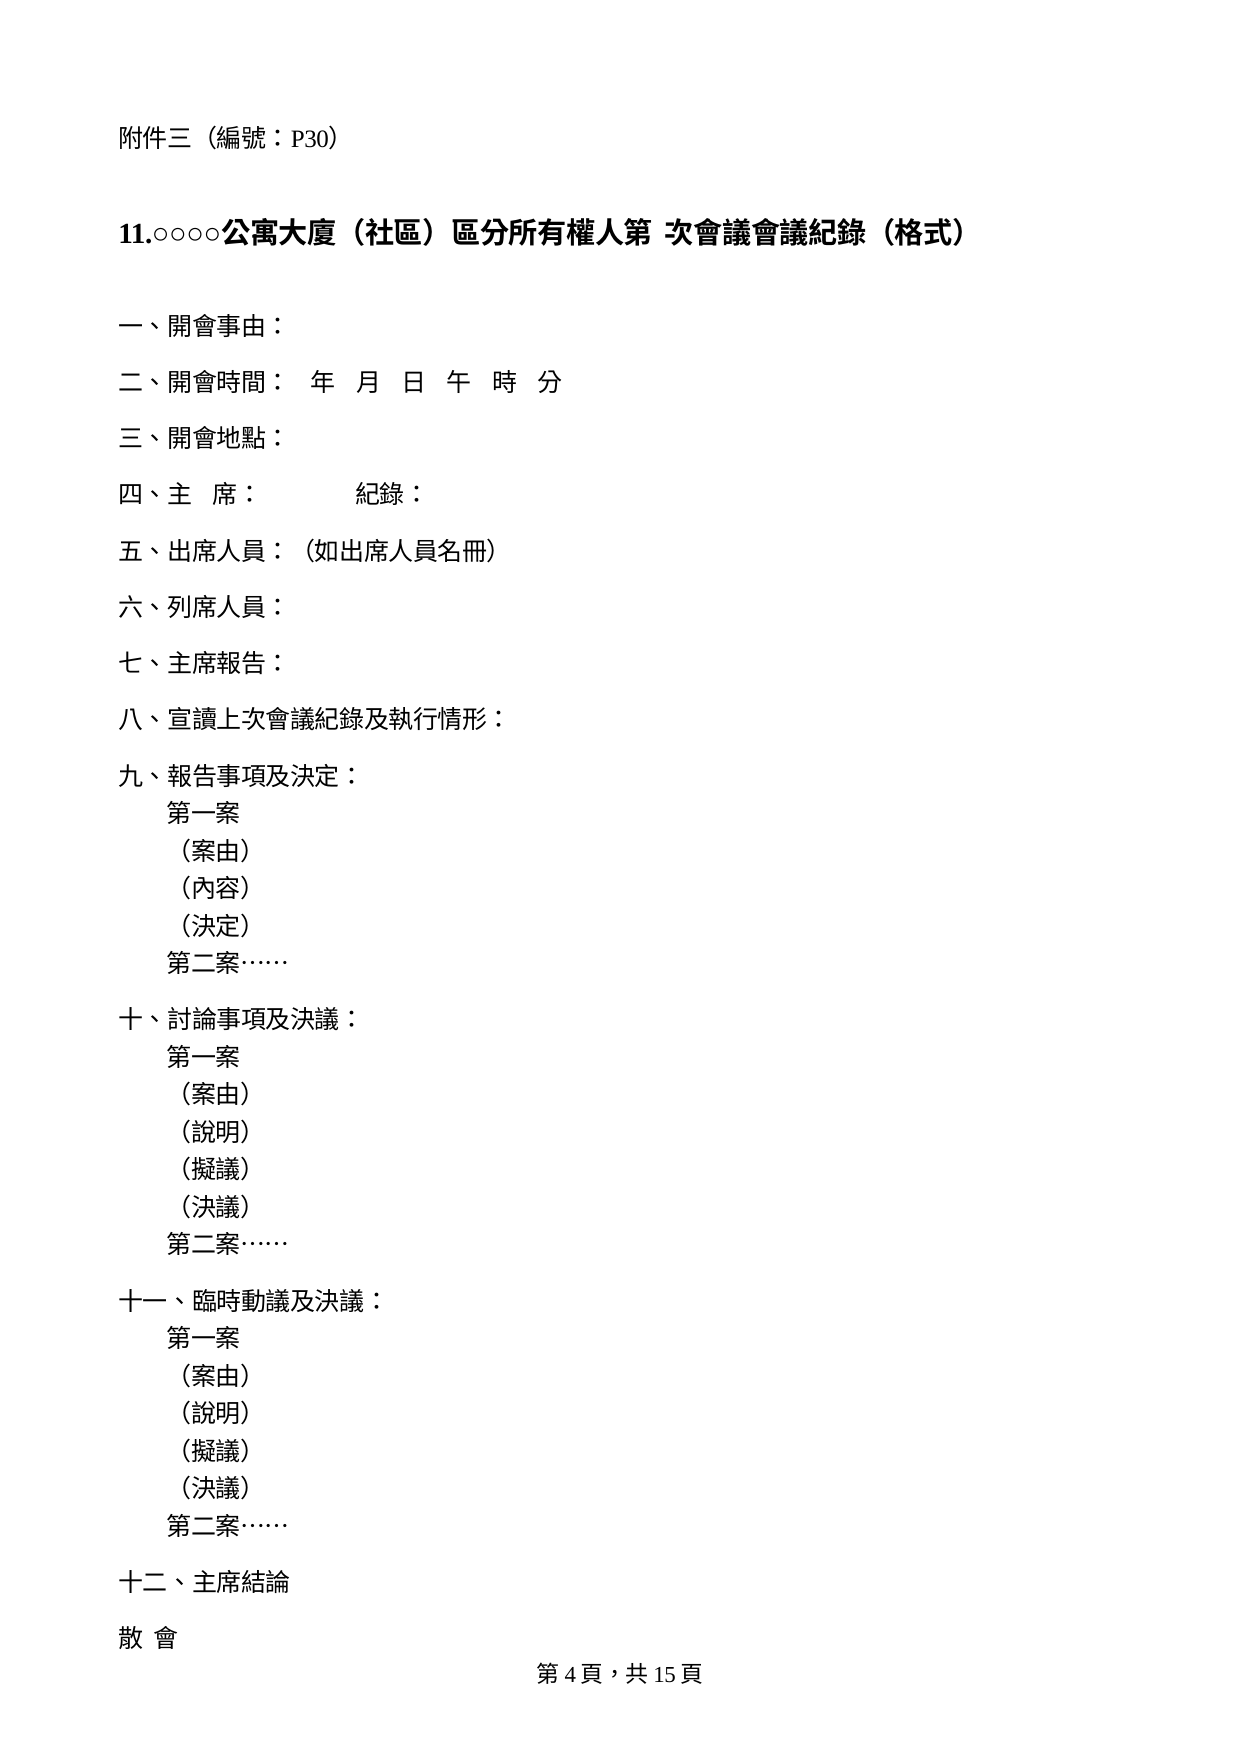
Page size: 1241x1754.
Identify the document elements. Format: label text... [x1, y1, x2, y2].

text 七、主席報告： [118, 643, 1122, 681]
text 十、討論事項及決議： 第一案 （案由） （說明） （擬議） （決議） 第二案…… [118, 999, 1122, 1262]
text 十二、主席結論 [118, 1562, 1122, 1599]
text 十一、臨時動議及決議： 第一案 （案由） （說明） （擬議） （決議） 第二案…… [118, 1281, 1122, 1543]
text 散 會 [118, 1618, 1122, 1656]
text 二、開會時間： 年 月 日 午 時 分 [118, 362, 1122, 399]
text 三、開會地點： [118, 418, 1122, 456]
text 九、報告事項及決定： 第一案 （案由） （內容） （決定） 第二案…… [118, 756, 1122, 981]
text 11.○○○○公寓大廈（社區）區分所有權人第 次會議會議紀錄（格式） [118, 193, 1122, 268]
text 一、開會事由： [118, 306, 1122, 343]
text 四、主 席： 紀錄： [118, 474, 1122, 512]
text 五、出席人員：（如出席人員名冊） [118, 531, 1122, 568]
text 附件三（編號：P30） [118, 118, 1122, 156]
text 六、列席人員： [118, 587, 1122, 624]
text 八、宣讀上次會議紀錄及執行情形： [118, 699, 1122, 737]
